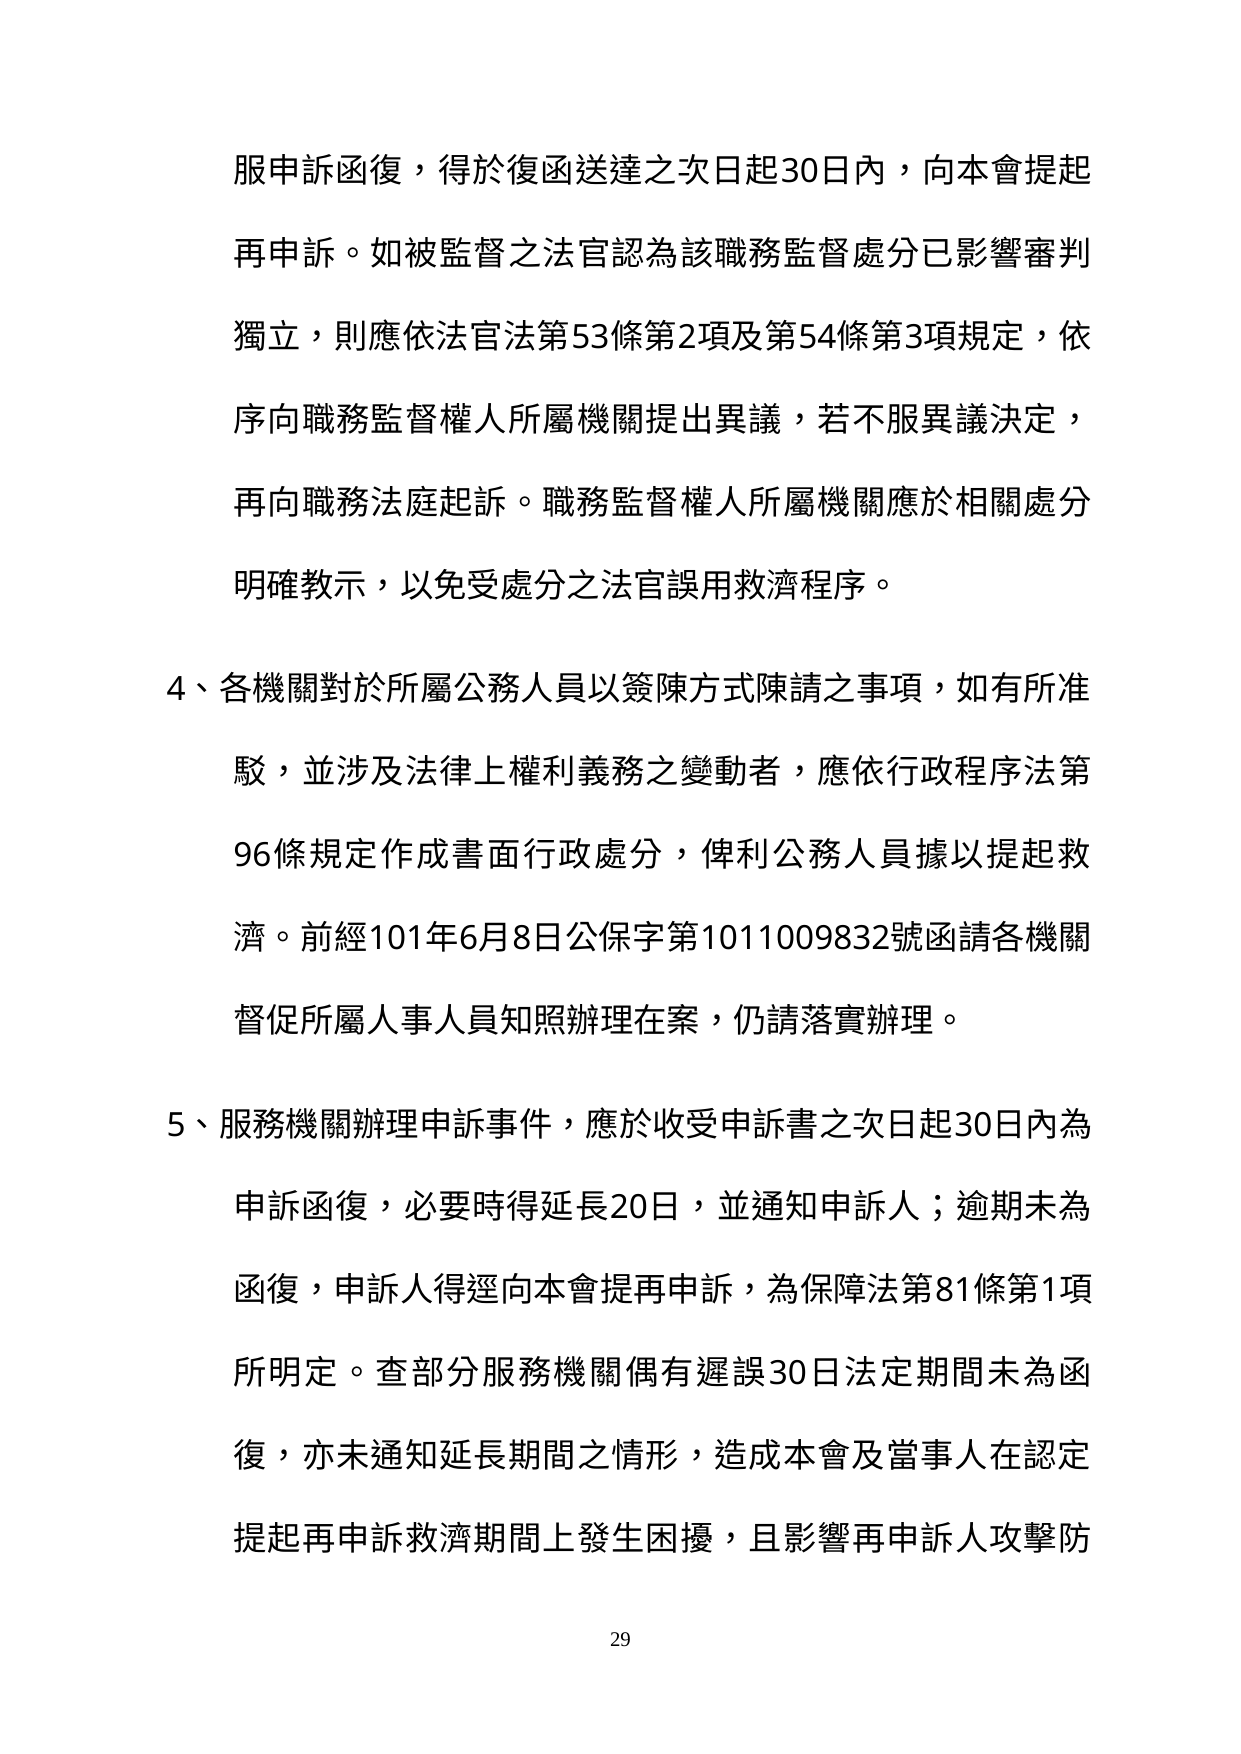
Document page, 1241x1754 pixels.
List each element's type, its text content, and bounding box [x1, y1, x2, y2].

list 各機關對於所屬公務人員以簽陳方式陳請之事項，如有所准駁，並涉及法律上權利義務之變動者，應依行政程序法第96條規定作成書面行政處分，俾利公務人員據以提起救濟。前經101年6月8日公保字第1011009832號函請各機關督促所屬人事人員知照辦理在案，仍請落實辦理。 [166, 645, 1092, 1059]
list 服務機關辦理申訴事件，應於收受申訴書之次日起30日內為申訴函復，必要時得延長20日，並通知申訴人；逾期未為函復，申訴人得逕向本會提再申訴，為保障法第81條第1項所明定。查部分服務機關偶有遲誤30日法定期間未為函復，亦未通知延長期間之情形，造成本會及當事人在認定提起再申訴救濟期間上發生困擾，且影響再申訴人攻擊防 [166, 1080, 1092, 1578]
list 服申訴函復，得於復函送達之次日起30日內，向本會提起再申訴。如被監督之法官認為該職務監督處分已影響審判獨立，則應依法官法第53條第2項及第54條第3項規定，依序向職務監督權人所屬機關提出異議，若不服異議決定，再向職務法庭起訴。職務監督權人所屬機關應於相關處分明確教示，以免受處分之法官誤用救濟程序。 [166, 127, 1092, 624]
